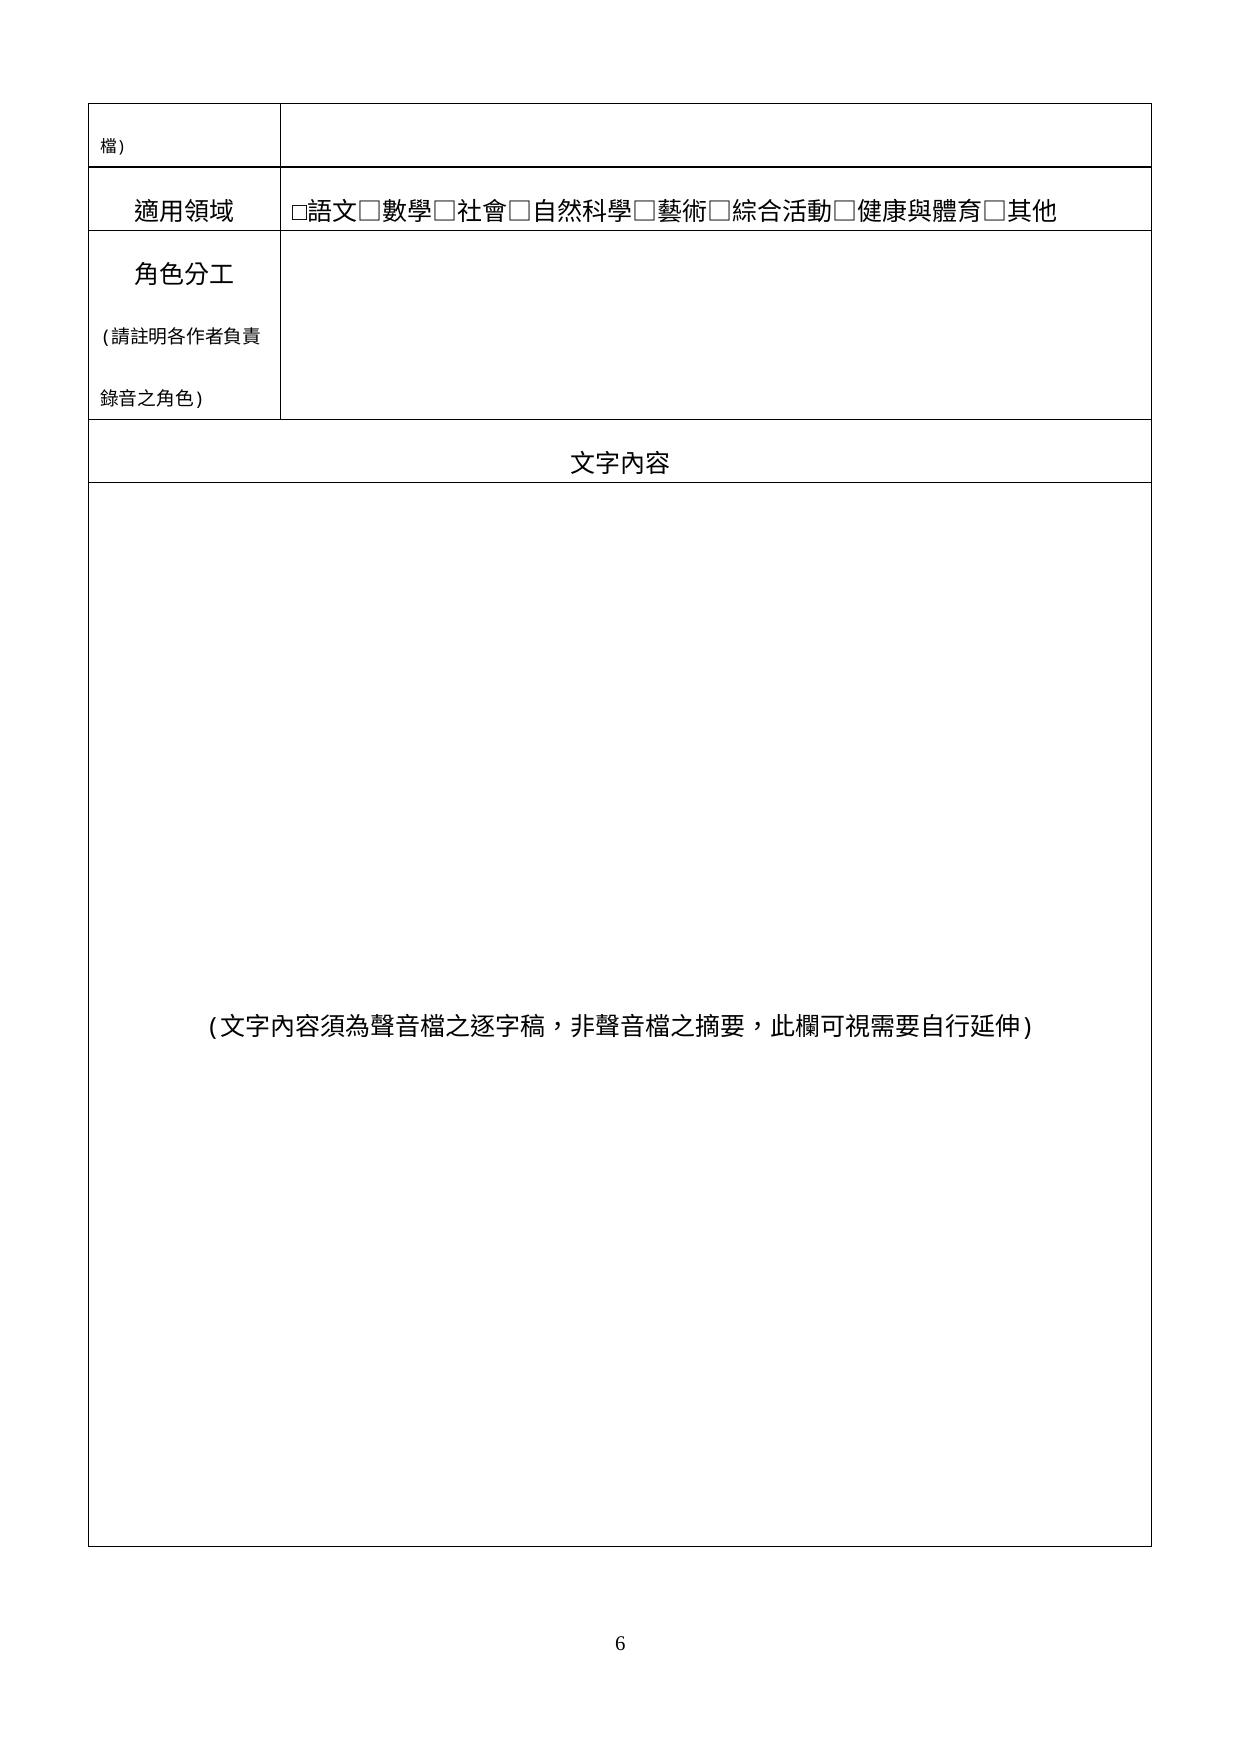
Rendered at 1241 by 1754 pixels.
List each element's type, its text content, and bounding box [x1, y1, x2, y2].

table_cell [281, 231, 1151, 418]
table_cell (文字內容須為聲音檔之逐字稿，非聲音檔之摘要，此欄可視需要自行延伸) [89, 483, 1151, 1546]
table_cell □語文□數學□社會□自然科學□藝術□綜合活動□健康與體育□其他 [281, 168, 1151, 230]
table_cell 角色分工 (請註明各作者負責錄音之角色) [89, 231, 280, 418]
table_cell 文字內容 [89, 420, 1151, 482]
table_cell 適用領域 [89, 168, 280, 230]
table_cell [281, 104, 1151, 166]
table_cell 檔) [89, 104, 280, 166]
